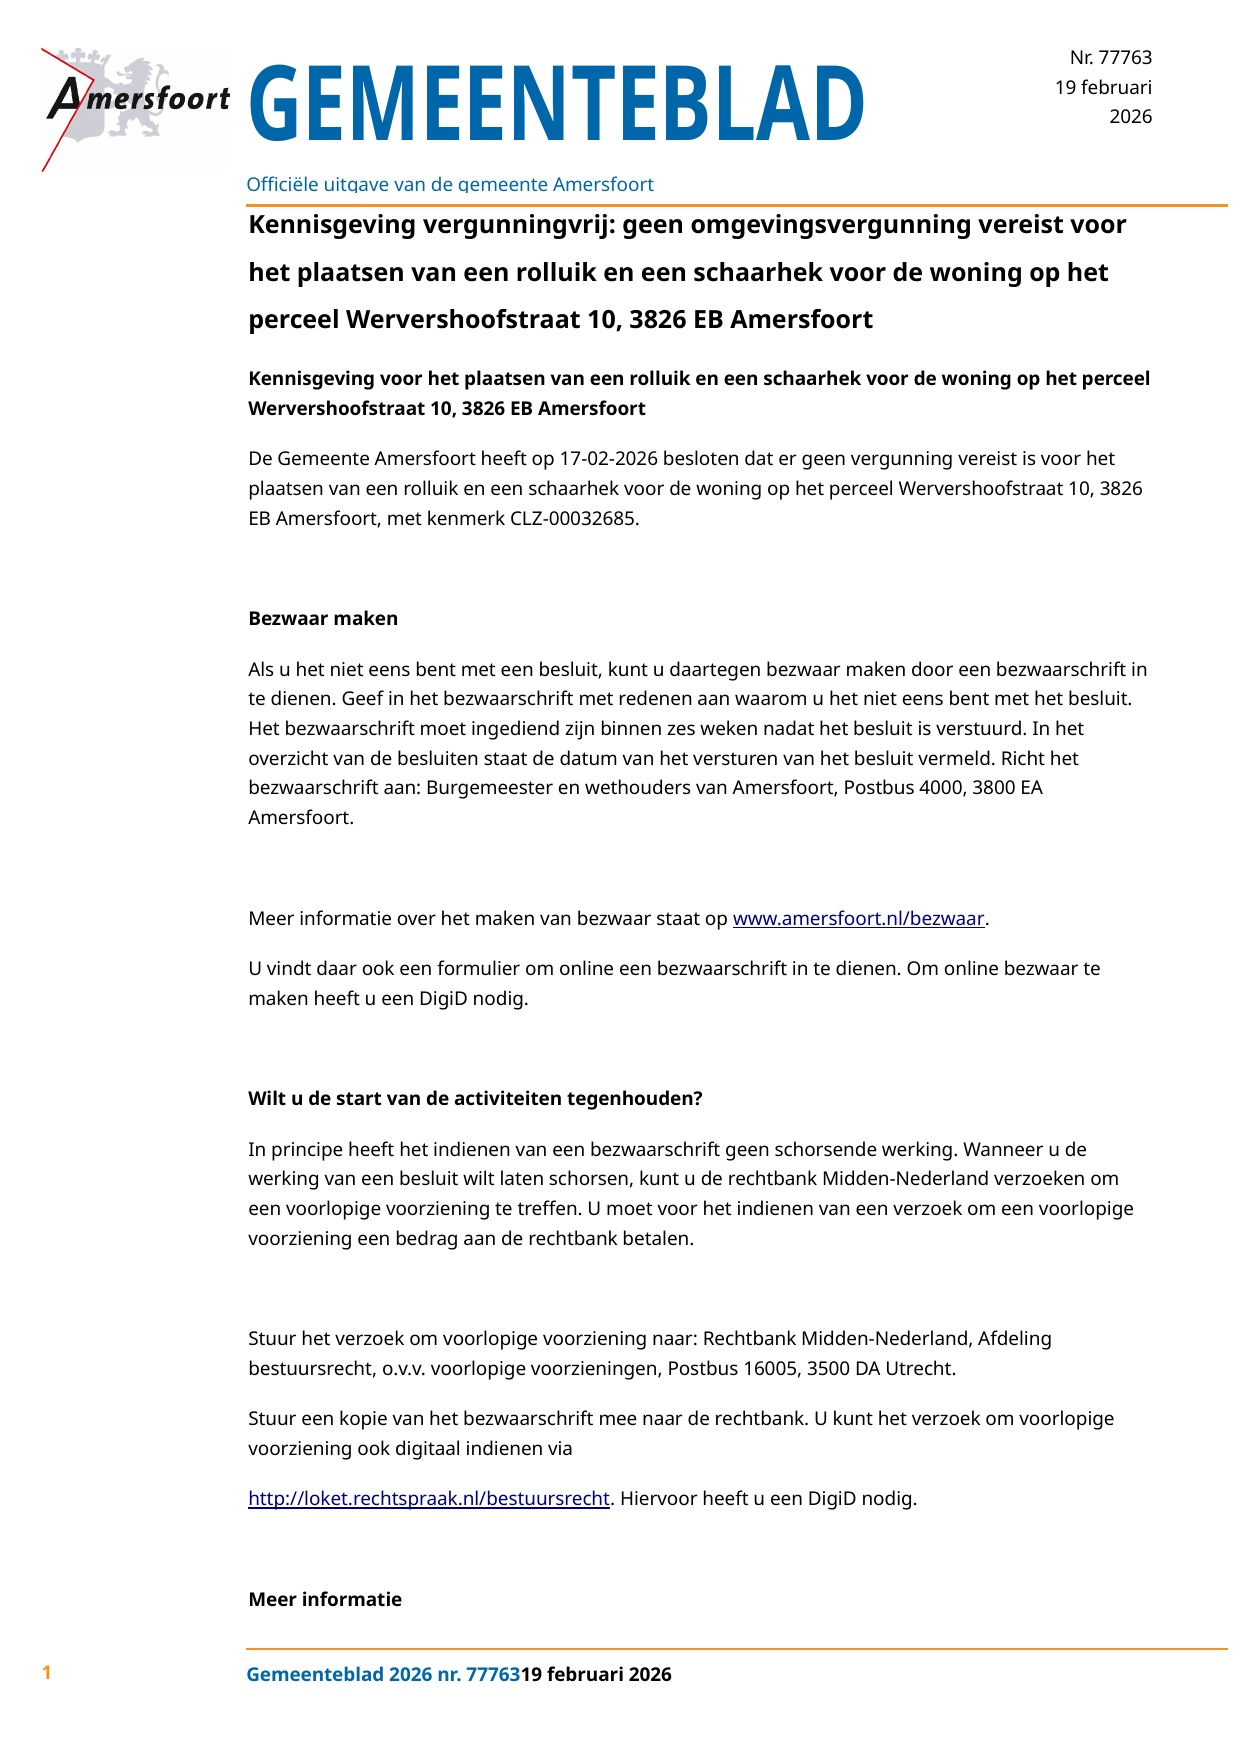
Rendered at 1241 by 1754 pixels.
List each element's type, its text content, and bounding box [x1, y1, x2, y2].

text Bezwaar maken [248, 606, 1152, 631]
text U vindt daar ook een formulier om online een bezwaarschrift in te dienen. Om online bezwaar te maken heeft u een DigiD nodig. [248, 955, 1152, 1010]
text Meer informatie [248, 1586, 1152, 1612]
text http://loket.rechtspraak.nl/bestuursrecht. Hiervoor heeft u een DigiD nodig. [248, 1486, 1152, 1511]
picture [41, 47, 231, 172]
text Kennisgeving vergunningvrij: geen omgevingsvergunning vereist voor het plaatsen van een rolluik en een schaarhek voor de woning op het perceel Wervershoofstraat 10, 3826 EB Amersfoort [248, 207, 1152, 336]
text Wilt u de start van de activiteiten tegenhouden? [248, 1086, 1152, 1111]
text Stuur het verzoek om voorlopige voorziening naar: Rechtbank Midden-Nederland, Afdeling bestuursrecht, o.v.v. voorlopige voorzieningen, Postbus 16005, 3500 DA Utrecht. [248, 1326, 1152, 1381]
text Kennisgeving voor het plaatsen van een rolluik en een schaarhek voor de woning op het perceel Wervershoofstraat 10, 3826 EB Amersfoort [248, 366, 1152, 421]
text Stuur een kopie van het bezwaarschrift mee naar de rechtbank. U kunt het verzoek om voorlopige voorziening ook digitaal indienen via [248, 1406, 1152, 1461]
text Meer informatie over het maken van bezwaar staat op www.amersfoort.nl/bezwaar. [248, 905, 1152, 930]
text Als u het niet eens bent met een besluit, kunt u daartegen bezwaar maken door een bezwaarschrift in te dienen. Geef in het bezwaarschrift met redenen aan waarom u het niet eens bent met het besluit. Het bezwaarschrift moet ingediend zijn binnen zes weken nadat het besluit is verstuurd. In het overzicht van de besluiten staat de datum van het versturen van het besluit vermeld. Richt het bezwaarschrift aan: Burgemeester en wethouders van Amersfoort, Postbus 4000, 3800 EA Amersfoort. [248, 656, 1152, 829]
text De Gemeente Amersfoort heeft op 17-02-2026 besloten dat er geen vergunning vereist is voor het plaatsen van een rolluik en een schaarhek voor de woning op het perceel Wervershoofstraat 10, 3826 EB Amersfoort, met kenmerk CLZ-00032685. [248, 446, 1152, 530]
text In principe heeft het indienen van een bezwaarschrift geen schorsende werking. Wanneer u de werking van een besluit wilt laten schorsen, kunt u de rechtbank Midden-Nederland verzoeken om een voorlopige voorziening te treffen. U moet voor het indienen van een verzoek om een voorlopige voorziening een bedrag aan de rechtbank betalen. [248, 1136, 1152, 1250]
